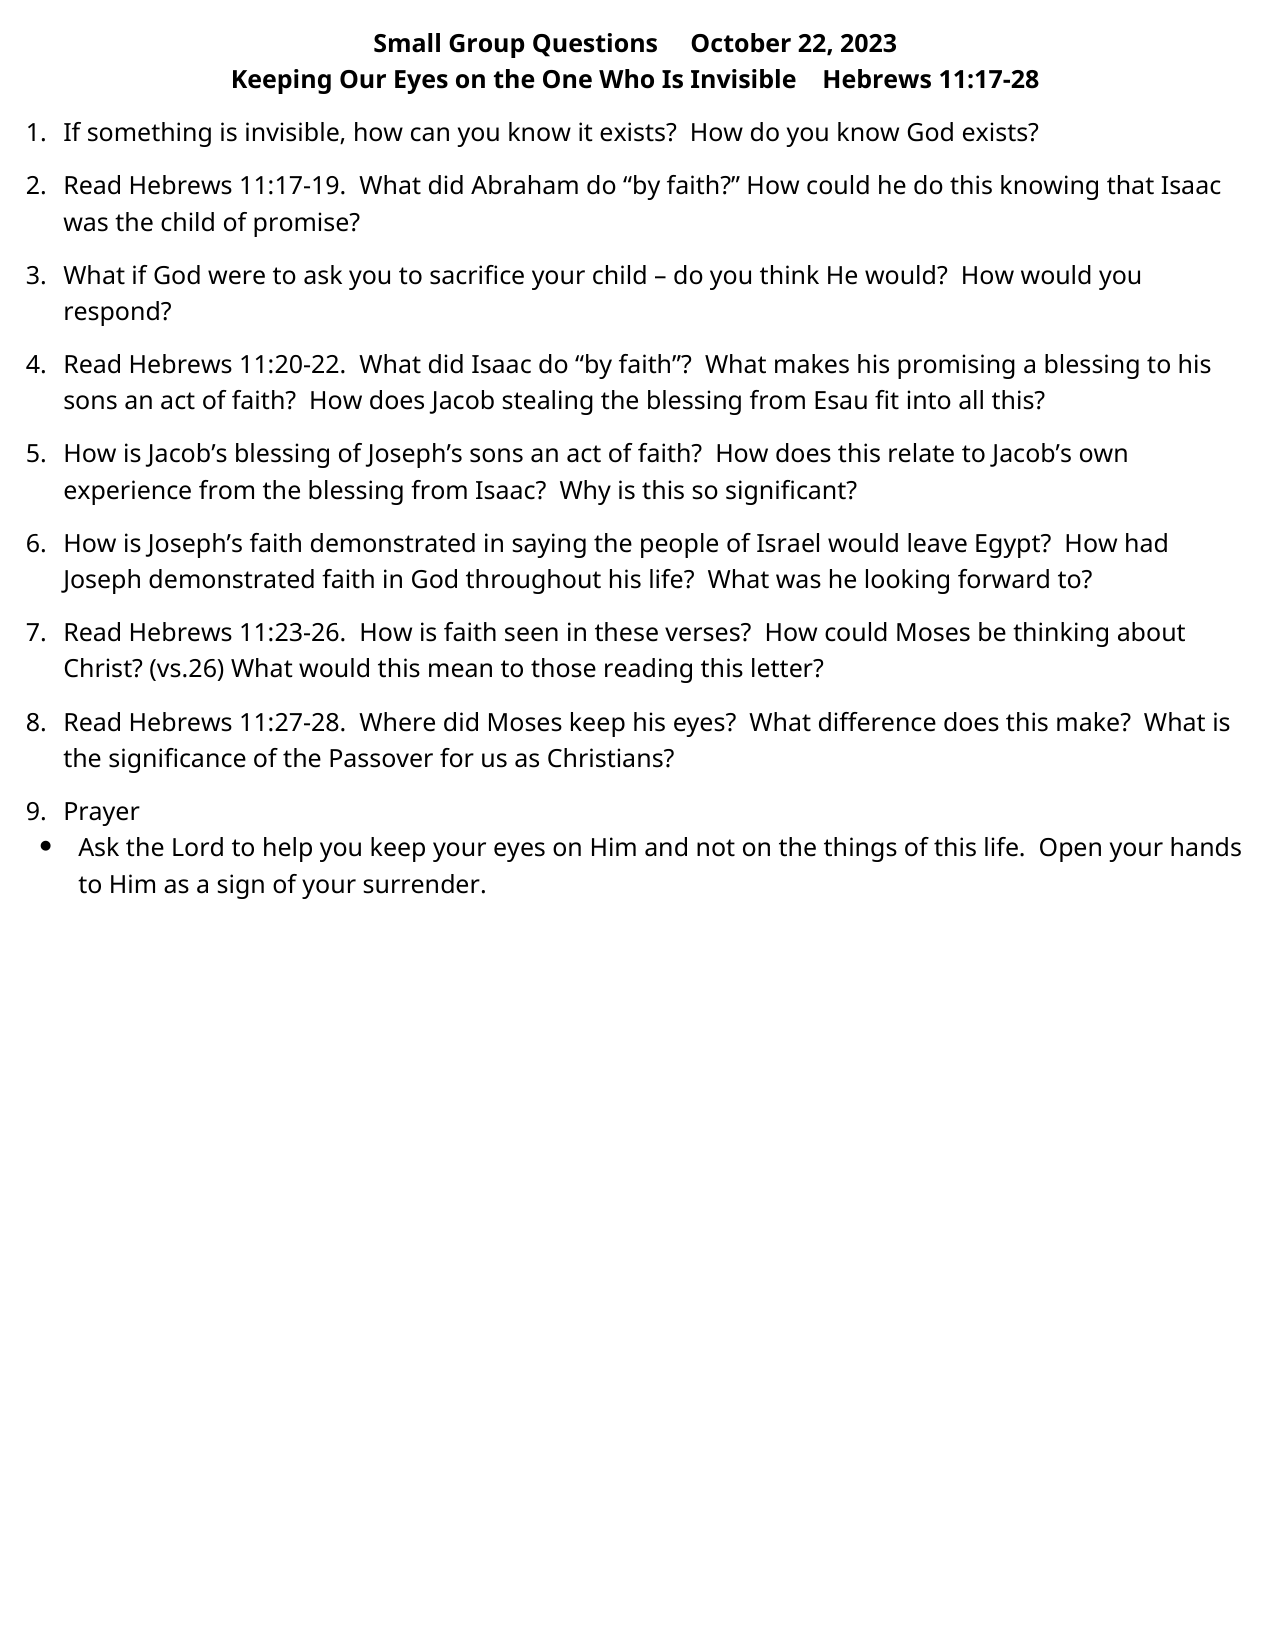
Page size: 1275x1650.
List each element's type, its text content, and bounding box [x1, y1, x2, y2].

list Read Hebrews 11:17-19. What did Abraham do “by faith?” How could he do this knowing that Isaac was the child of promise? [26, 168, 1245, 238]
list How is Jacob’s blessing of Joseph’s sons an act of faith? How does this relate to Jacob’s own experience from the blessing from Isaac? Why is this so significant? [26, 436, 1245, 506]
list Prayer [26, 793, 1245, 828]
text Small Group Questions October 22, 2023 [26, 26, 1245, 59]
list What if God were to ask you to sacrifice your child – do you think He would? How would you respond? [26, 257, 1245, 328]
list Ask the Lord to help you keep your eyes on Him and not on the things of this life. Open your hands to Him as a sign of your surrender. [41, 830, 1245, 900]
list If something is invisible, how can you know it exists? How do you know God exists? [26, 115, 1245, 149]
list Read Hebrews 11:27-28. Where did Moses keep his eyes? What difference does this make? What is the significance of the Passover for us as Christians? [26, 704, 1245, 774]
list How is Joseph’s faith demonstrated in saying the people of Israel would leave Egypt? How had Joseph demonstrated faith in God throughout his life? What was he looking forward to? [26, 525, 1245, 596]
list Read Hebrews 11:23-26. How is faith seen in these verses? How could Moses be thinking about Christ? (vs.26) What would this mean to those reading this letter? [26, 615, 1245, 685]
list Read Hebrews 11:20-22. What did Isaac do “by faith”? What makes his promising a blessing to his sons an act of faith? How does Jacob stealing the blessing from Esau fit into all this? [26, 347, 1245, 417]
text Keeping Our Eyes on the One Who Is Invisible Hebrews 11:17-28 [26, 62, 1245, 96]
